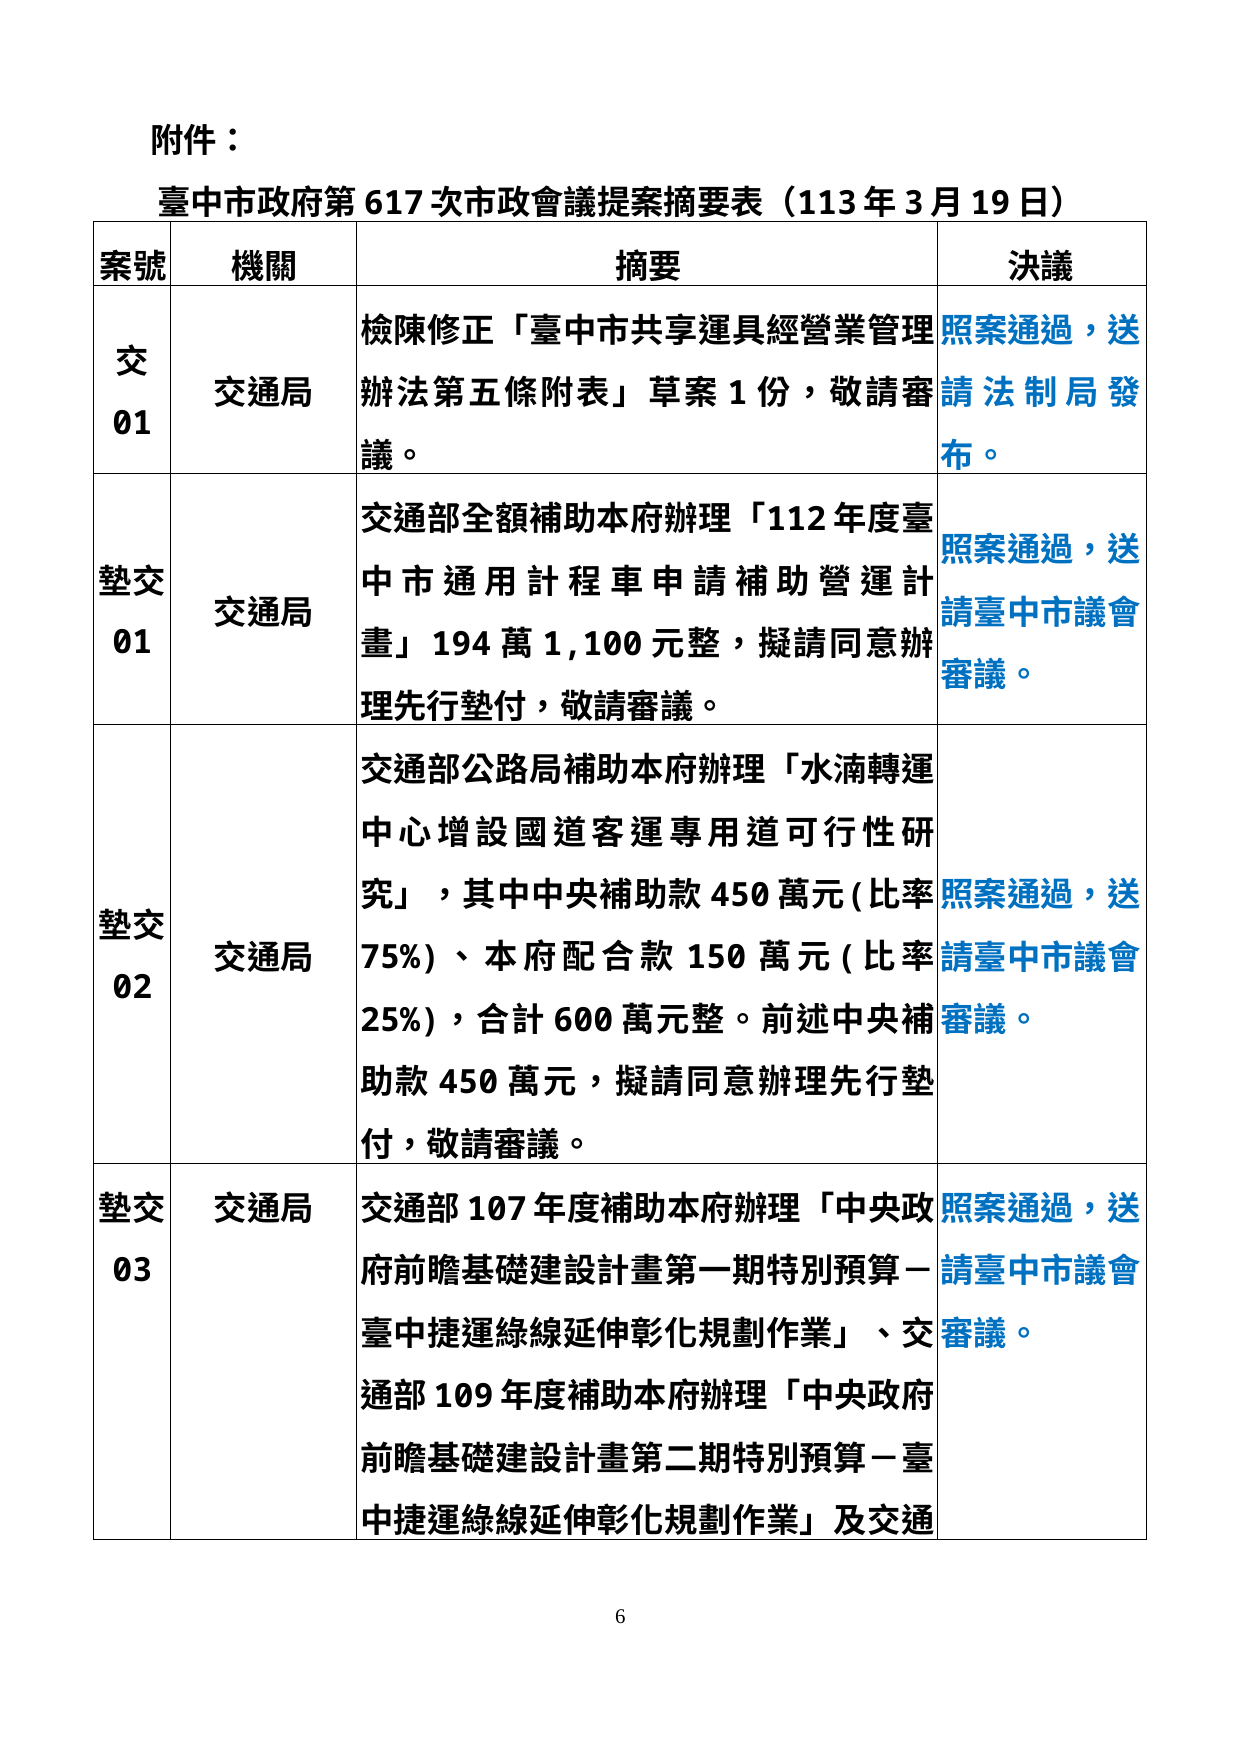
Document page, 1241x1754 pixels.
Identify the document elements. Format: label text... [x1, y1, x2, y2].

table_cell 交01 [94, 286, 170, 473]
text 臺中市政府第617次市政會議提案摘要表（113年3月19日） [150, 159, 1090, 221]
table_cell 墊交01 [94, 474, 170, 724]
table_cell 照案通過，送請臺中市議會審議。 [938, 725, 1146, 1163]
table_cell 交通部107年度補助本府辦理「中央政府前瞻基礎建設計畫第一期特別預算－臺中捷運綠線延伸彰化規劃作業」、交通部109年度補助本府辦理「中央政府前瞻基礎建設計畫第二期特別預算－臺中捷運綠線延伸彰化規劃作業」及交通 [357, 1164, 937, 1539]
table_header 摘要 [357, 222, 937, 285]
table_cell 照案通過，送請臺中市議會審議。 [938, 474, 1146, 724]
table_cell 檢陳修正「臺中市共享運具經營業管理辦法第五條附表」草案1份，敬請審議。 [357, 286, 937, 473]
table_cell 交通局 [171, 474, 356, 724]
table_header 決議 [938, 222, 1146, 285]
table_cell 交通局 [171, 286, 356, 473]
table_cell 交通局 [171, 725, 356, 1163]
table_cell 交通局 [171, 1164, 356, 1539]
table_cell 交通部公路局補助本府辦理「水湳轉運中心增設國道客運專用道可行性研究」，其中中央補助款450萬元(比率75%)、本府配合款150萬元(比率25%)，合計600萬元整。前述中央補助款450萬元，擬請同意辦理先行墊付，敬請審議。 [357, 725, 937, 1163]
table_header 案號 [94, 222, 170, 285]
table_cell 照案通過，送請法制局發布。 [938, 286, 1146, 473]
table_cell 墊交02 [94, 725, 170, 1163]
table_header 機關 [171, 222, 356, 285]
text 附件： [150, 96, 1090, 159]
table_cell 交通部全額補助本府辦理「112年度臺中市通用計程車申請補助營運計畫」194萬1,100元整，擬請同意辦理先行墊付，敬請審議。 [357, 474, 937, 724]
table_cell 照案通過，送請臺中市議會審議。 [938, 1164, 1146, 1539]
table_cell 墊交03 [94, 1164, 170, 1539]
